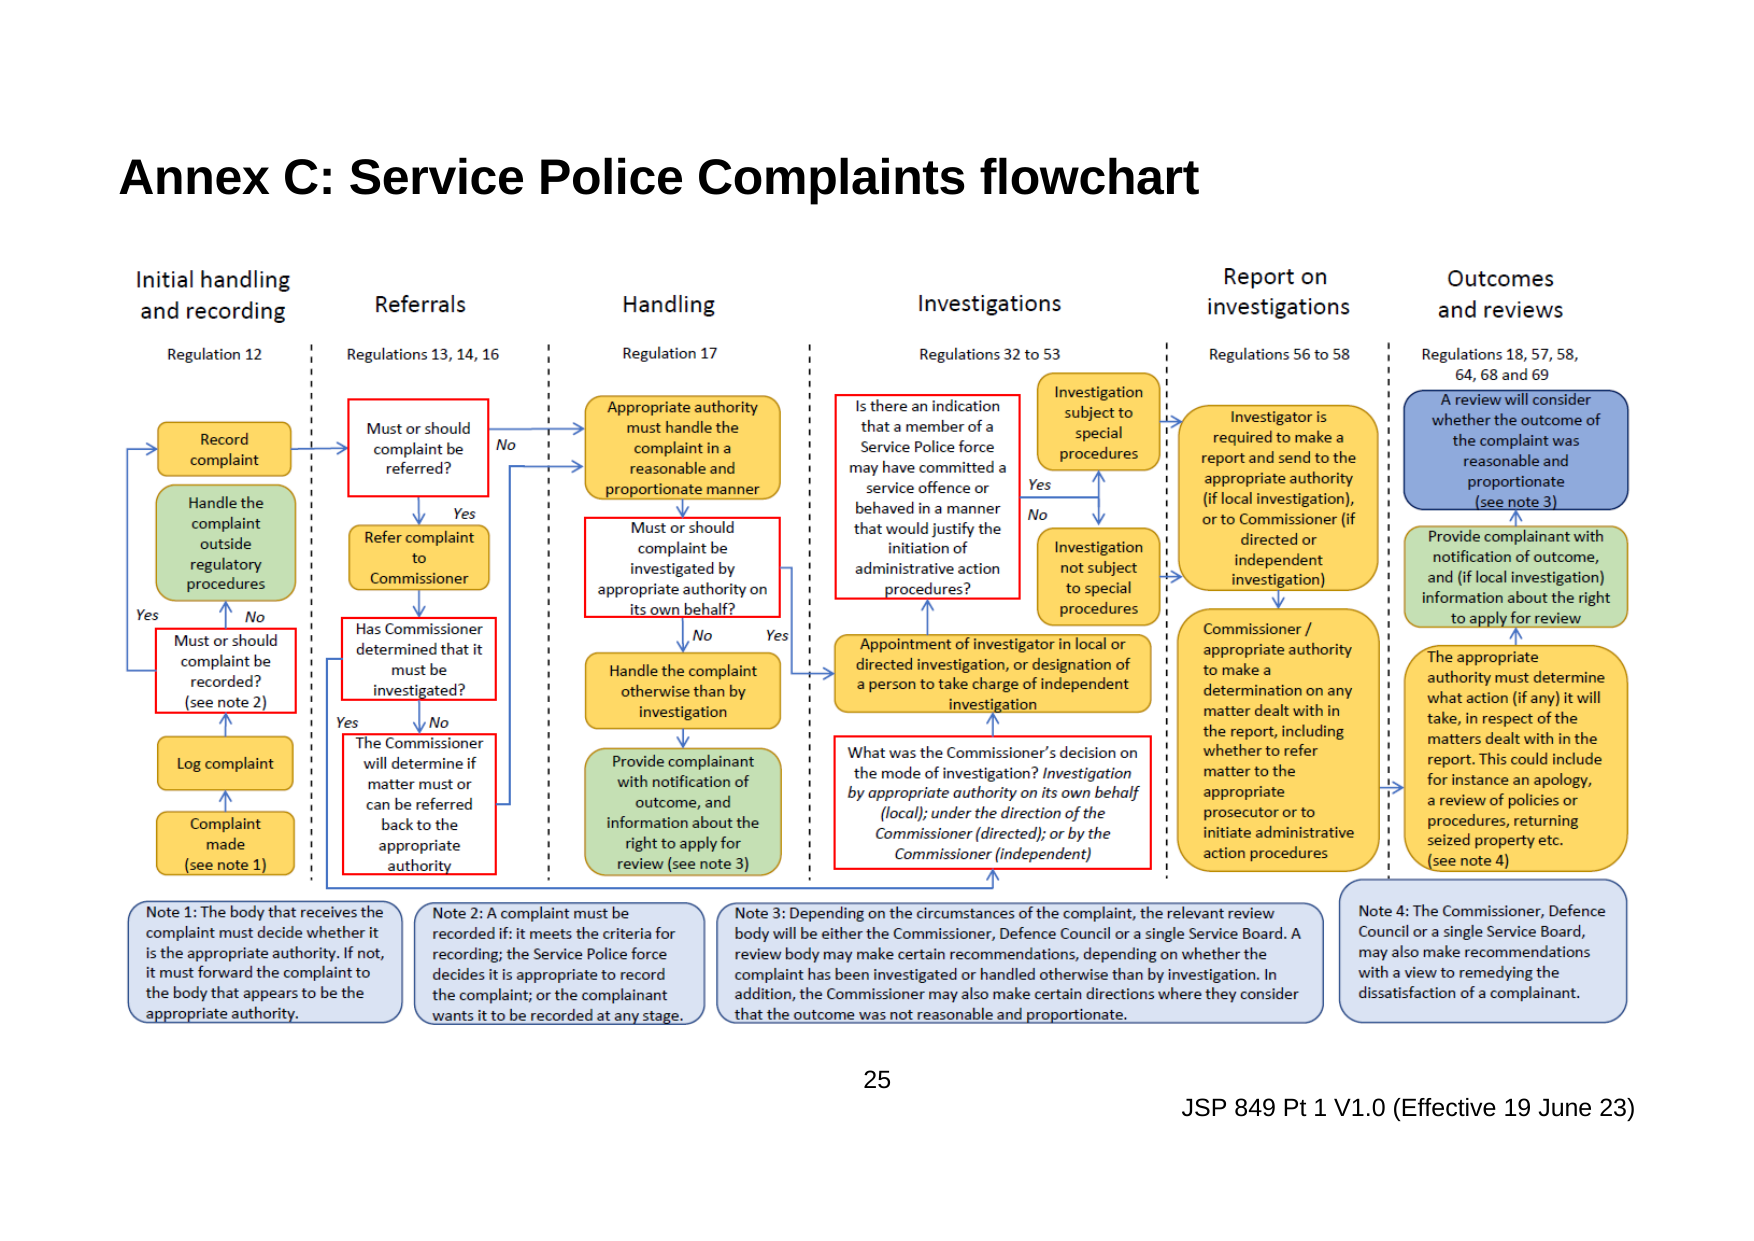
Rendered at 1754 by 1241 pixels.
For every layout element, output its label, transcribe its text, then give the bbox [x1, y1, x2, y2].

subtitle Annex C: Service Police Complaints flowchart [118, 148, 1636, 205]
